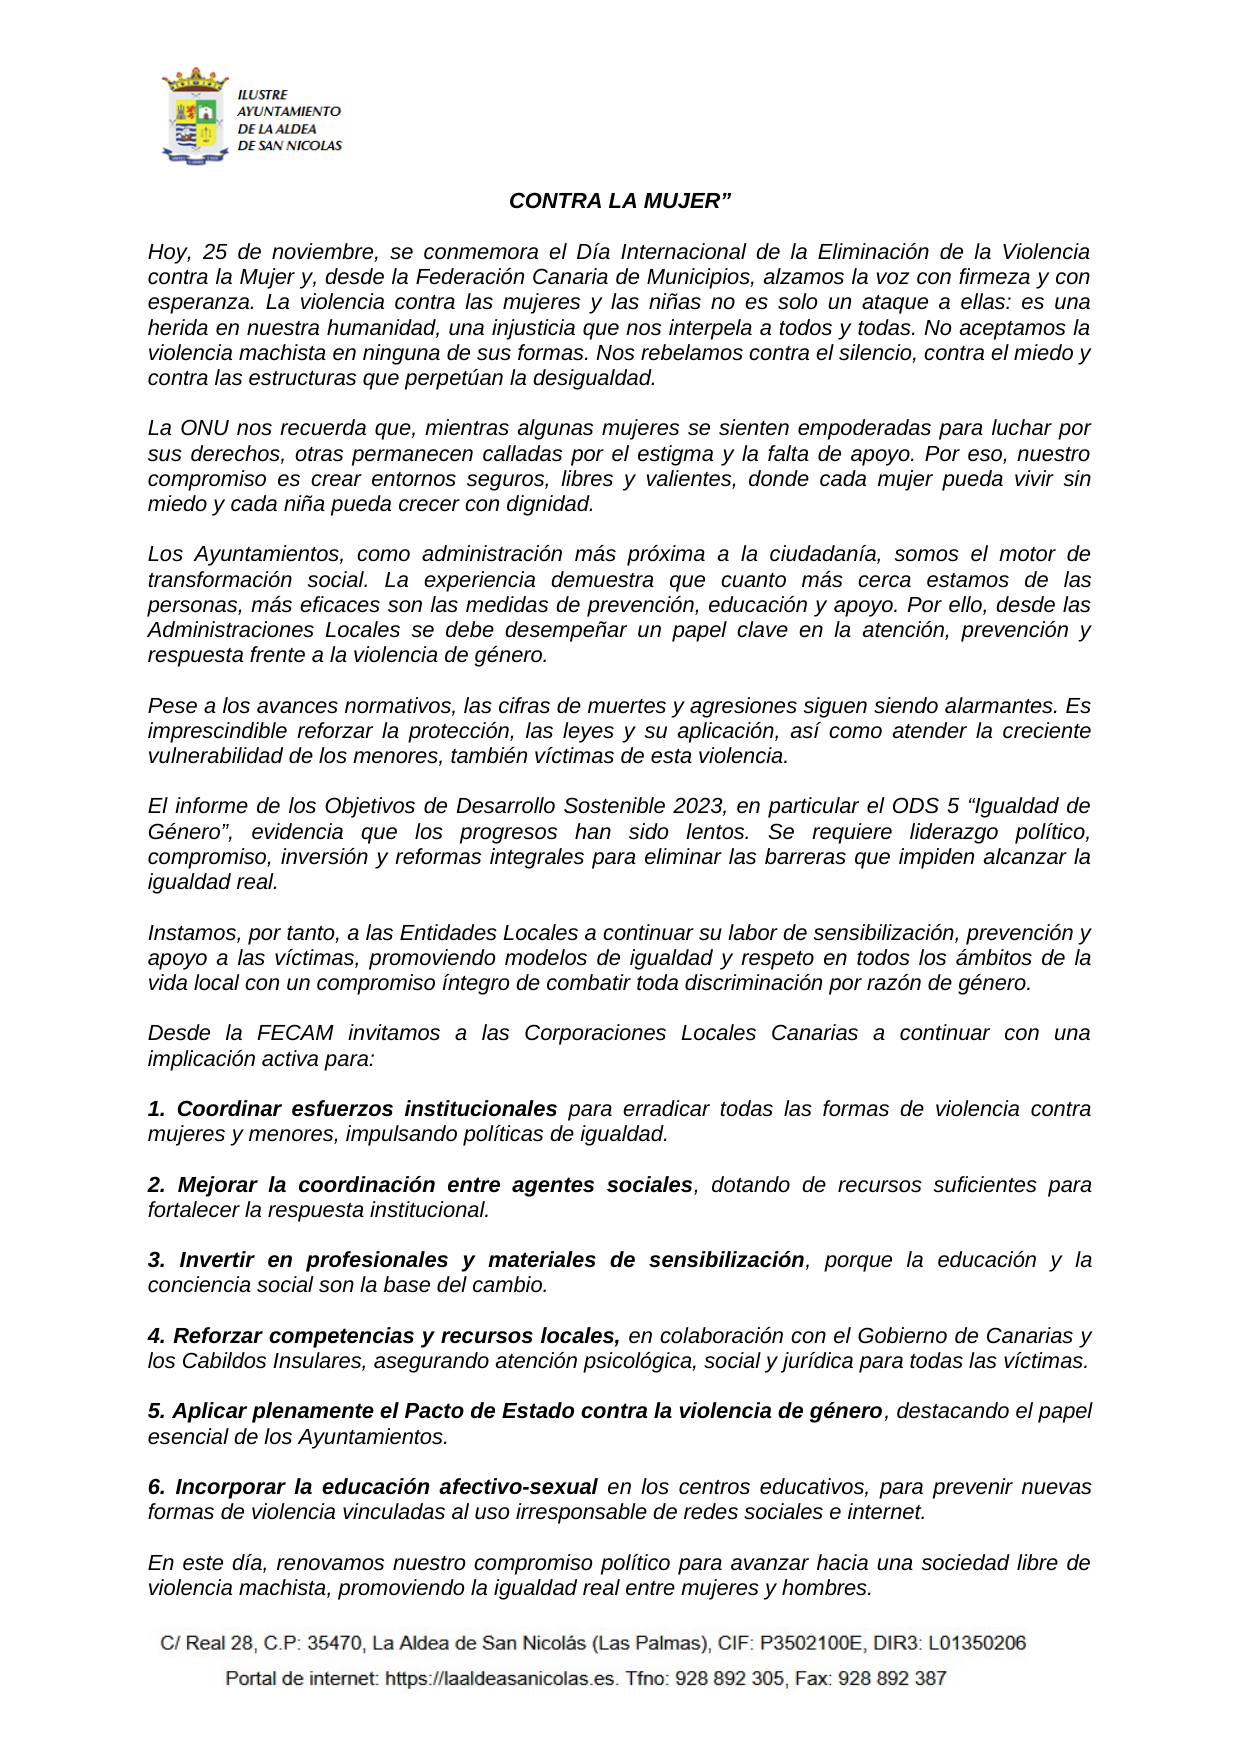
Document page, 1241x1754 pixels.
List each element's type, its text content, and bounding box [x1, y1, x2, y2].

text Los Ayuntamientos, como administración más próxima a la ciudadanía, somos el motor de transformación social. La experiencia demuestra que cuanto más cerca estamos de las personas, más eficaces son las medidas de prevención, educación y apoyo. Por ello, desde las Administraciones Locales se debe desempeñar un papel clave en la atención, prevención y respuesta frente a la violencia de género. [148, 541, 1093, 667]
text 1. Coordinar esfuerzos institucionales para erradicar todas las formas de violencia contra mujeres y menores, impulsando políticas de igualdad. [148, 1096, 1093, 1146]
picture [149, 1627, 1034, 1694]
text CONTRA LA MUJER” [148, 188, 1093, 214]
text 3. Invertir en profesionales y materiales de sensibilización, porque la educación y la conciencia social son la base del cambio. [148, 1247, 1093, 1298]
text 5. Aplicar plenamente el Pacto de Estado contra la violencia de género, destacando el papel esencial de los Ayuntamientos. [148, 1398, 1093, 1449]
text 2. Mejorar la coordinación entre agentes sociales, dotando de recursos suficientes para fortalecer la respuesta institucional. [148, 1172, 1093, 1222]
text Instamos, por tanto, a las Entidades Locales a continuar su labor de sensibilización, prevención y apoyo a las víctimas, promoviendo modelos de igualdad y respeto en todos los ámbitos de la vida local con un compromiso íntegro de combatir toda discriminación por razón de género. [148, 919, 1093, 995]
text Desde la FECAM invitamos a las Corporaciones Locales Canarias a continuar con una implicación activa para: [148, 1020, 1093, 1071]
text La ONU nos recuerda que, mientras algunas mujeres se sienten empoderadas para luchar por sus derechos, otras permanecen calladas por el estigma y la falta de apoyo. Por eso, nuestro compromiso es crear entornos seguros, libres y valientes, donde cada mujer pueda vivir sin miedo y cada niña pueda crecer con dignidad. [148, 415, 1093, 516]
picture [148, 59, 358, 173]
text En este día, renovamos nuestro compromiso político para avanzar hacia una sociedad libre de violencia machista, promoviendo la igualdad real entre mujeres y hombres. [148, 1550, 1093, 1600]
text El informe de los Objetivos de Desarrollo Sostenible 2023, en particular el ODS 5 “Igualdad de Género”, evidencia que los progresos han sido lentos. Se requiere liderazgo político, compromiso, inversión y reformas integrales para eliminar las barreras que impiden alcanzar la igualdad real. [148, 793, 1093, 894]
text 4. Reforzar competencias y recursos locales, en colaboración con el Gobierno de Canarias y los Cabildos Insulares, asegurando atención psicológica, social y jurídica para todas las víctimas. [148, 1323, 1093, 1373]
text 6. Incorporar la educación afectivo-sexual en los centros educativos, para prevenir nuevas formas de violencia vinculadas al uso irresponsable de redes sociales e internet. [148, 1474, 1093, 1524]
text Pese a los avances normativos, las cifras de muertes y agresiones siguen siendo alarmantes. Es imprescindible reforzar la protección, las leyes y su aplicación, así como atender la creciente vulnerabilidad de los menores, también víctimas de esta violencia. [148, 693, 1093, 768]
text Hoy, 25 de noviembre, se conmemora el Día Internacional de la Eliminación de la Violencia contra la Mujer y, desde la Federación Canaria de Municipios, alzamos la voz con firmeza y con esperanza. La violencia contra las mujeres y las niñas no es solo un ataque a ellas: es una herida en nuestra humanidad, una injusticia que nos interpela a todos y todas. No aceptamos la violencia machista en ninguna de sus formas. Nos rebelamos contra el silencio, contra el miedo y [148, 239, 1093, 365]
text contra las estructuras que perpetúan la desigualdad. [148, 365, 1093, 390]
